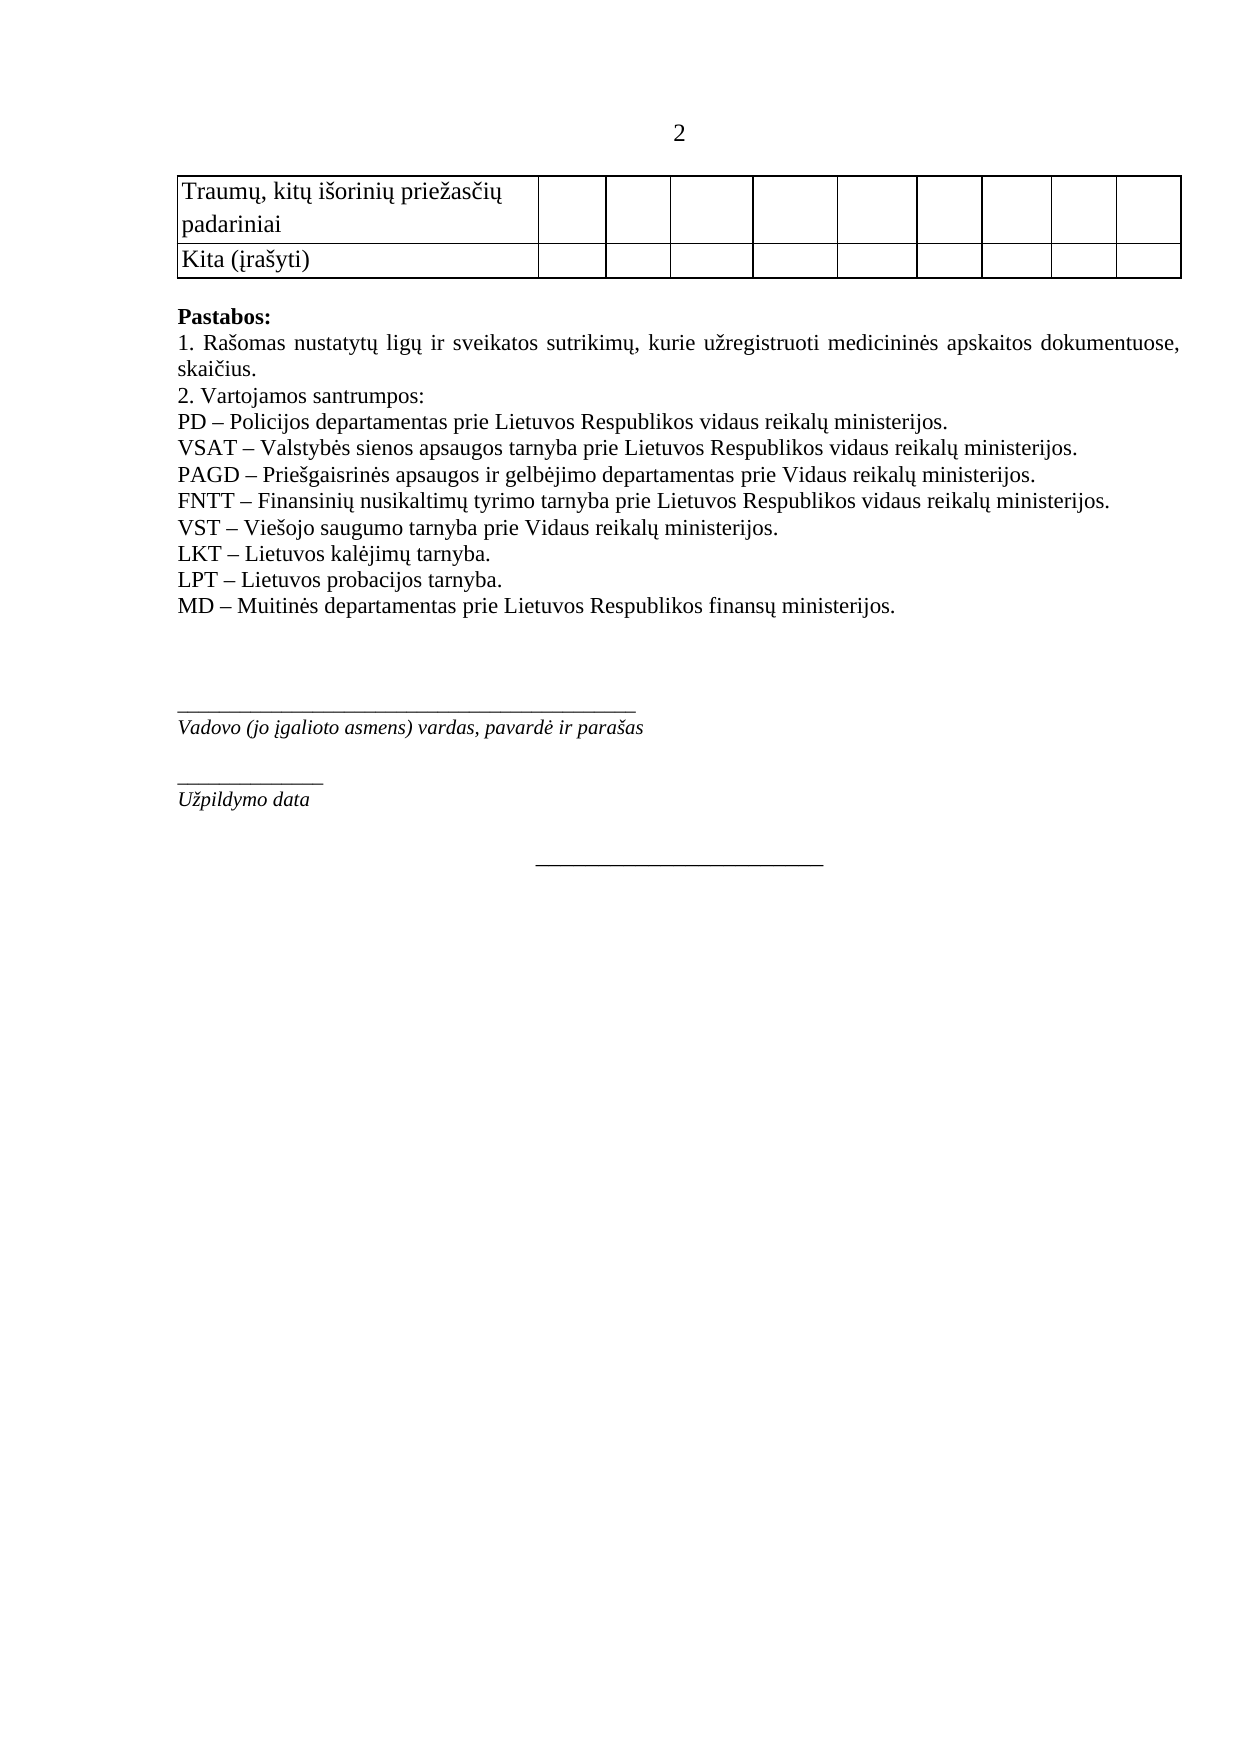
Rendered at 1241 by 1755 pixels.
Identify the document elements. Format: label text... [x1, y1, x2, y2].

text LKT – Lietuvos kalėjimų tarnyba. [177, 540, 1181, 566]
text ____________________________________________ [177, 691, 1181, 715]
table_cell [754, 177, 837, 242]
text VST – Viešojo saugumo tarnyba prie Vidaus reikalų ministerijos. [177, 513, 1181, 540]
table_cell [1052, 244, 1116, 277]
table_cell [983, 244, 1051, 277]
table_cell [983, 177, 1051, 242]
text PAGD – Priešgaisrinės apsaugos ir gelbėjimo departamentas prie Vidaus reikalų ministerijos. [177, 461, 1181, 487]
text 1. Rašomas nustatytų ligų ir sveikatos sutrikimų, kurie užregistruoti medicininės apskaitos dokumentuose, skaičius. [177, 329, 1181, 382]
text MD – Muitinės departamentas prie Lietuvos Respublikos finansų ministerijos. [177, 593, 1181, 619]
table_cell [607, 177, 670, 242]
table_cell [1117, 244, 1180, 277]
text LPT – Lietuvos probacijos tarnyba. [177, 566, 1181, 593]
table_cell [838, 244, 916, 277]
table_cell [838, 177, 916, 242]
text VSAT – Valstybės sienos apsaugos tarnyba prie Lietuvos Respublikos vidaus reikalų ministerijos. [177, 434, 1181, 461]
table_cell [918, 177, 981, 242]
text PD – Policijos departamentas prie Lietuvos Respublikos vidaus reikalų ministerijos. [177, 408, 1181, 434]
table_cell Kita (įrašyti) [178, 244, 538, 277]
text _______________________ [177, 840, 1181, 869]
table_cell [607, 244, 670, 277]
table_cell [918, 244, 981, 277]
text ______________ [177, 763, 1181, 787]
text Pastabos: [177, 303, 1181, 329]
table_cell [539, 244, 605, 277]
text Vadovo (jo įgalioto asmens) vardas, pavardė ir parašas [177, 715, 1181, 739]
table_cell [539, 177, 605, 242]
table_cell [1117, 177, 1180, 242]
table_cell [754, 244, 837, 277]
table_cell Traumų, kitų išorinių priežasčių padariniai [178, 177, 538, 242]
table_cell [671, 177, 752, 242]
table_cell [671, 244, 752, 277]
table_cell [1052, 177, 1116, 242]
text 2. Vartojamos santrumpos: [177, 382, 1181, 408]
text Užpildymo data [177, 787, 1181, 811]
text FNTT – Finansinių nusikaltimų tyrimo tarnyba prie Lietuvos Respublikos vidaus reikalų ministerijos. [177, 487, 1181, 513]
